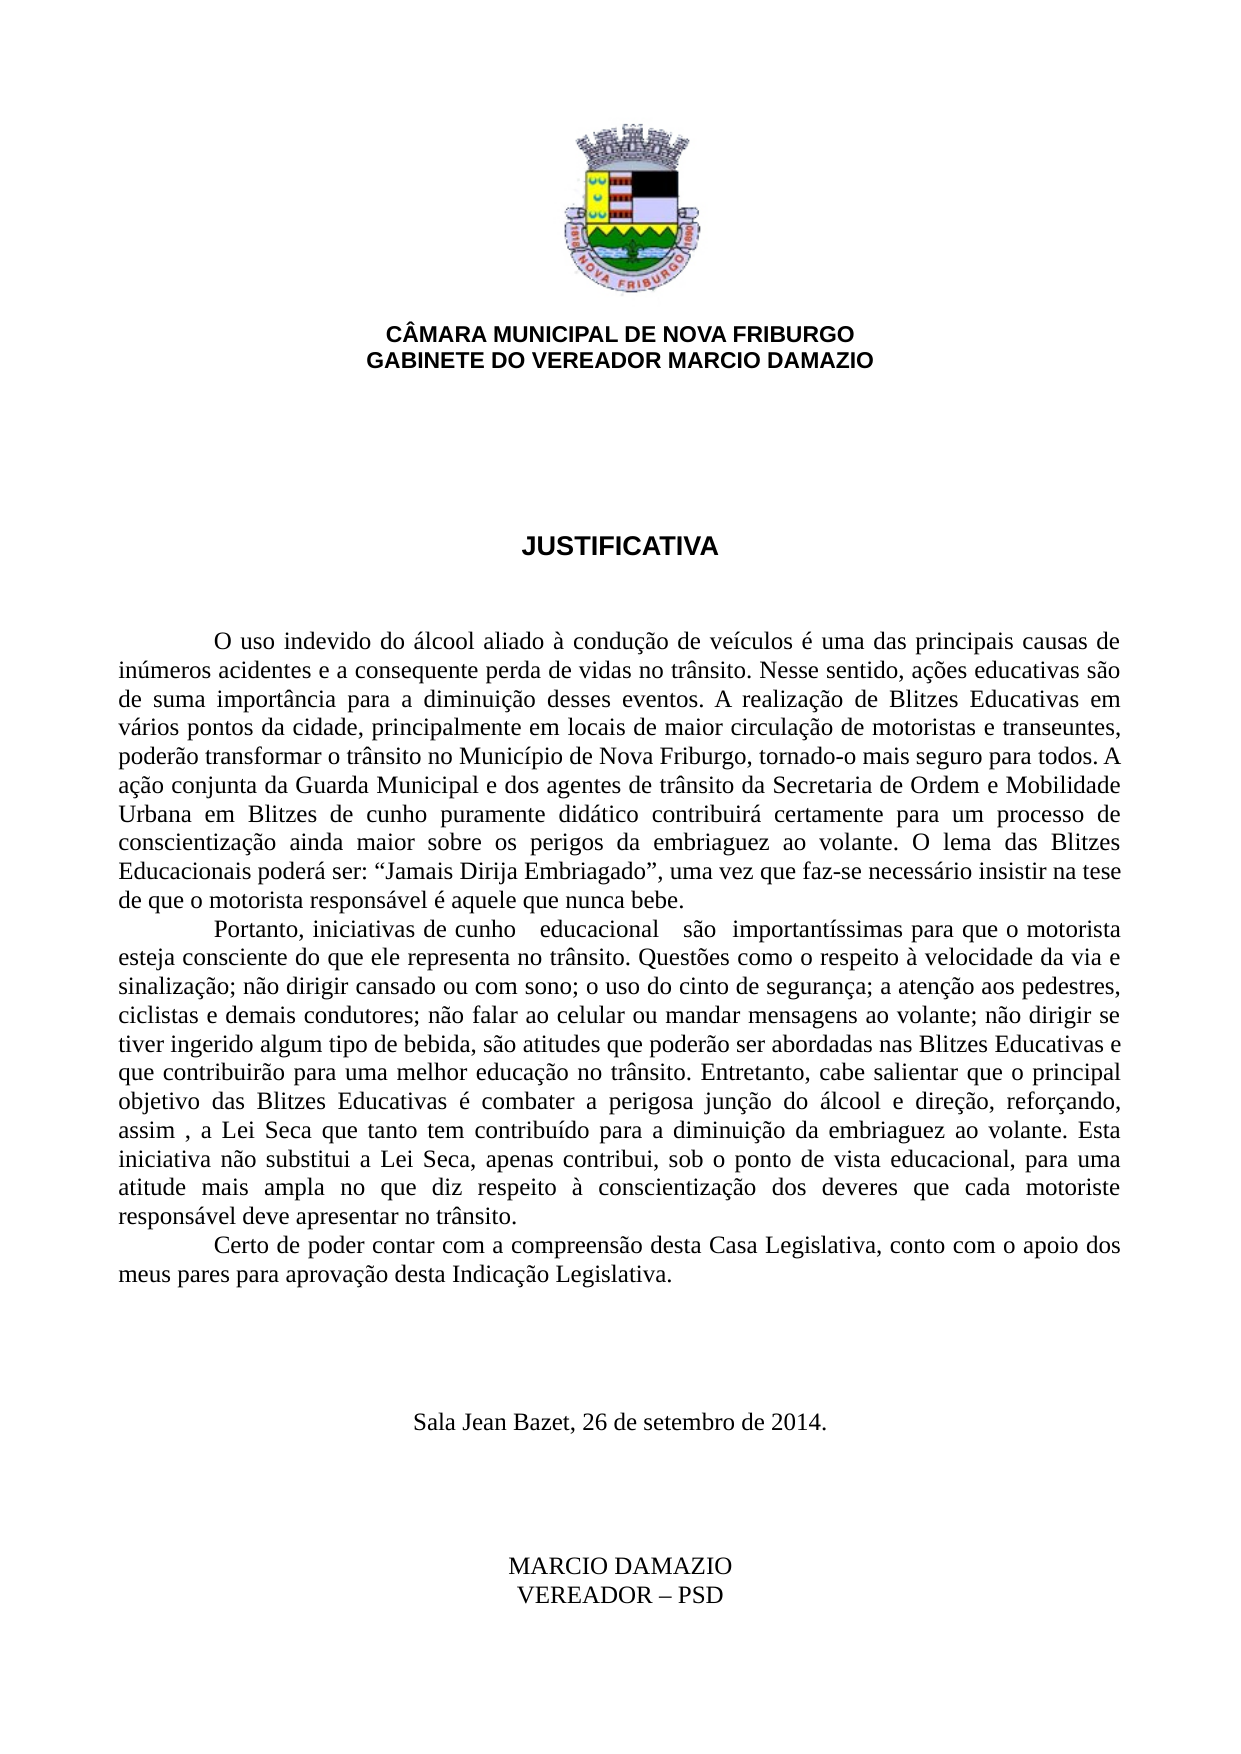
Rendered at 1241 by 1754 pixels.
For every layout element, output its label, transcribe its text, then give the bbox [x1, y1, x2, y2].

text Certo de poder contar com a compreensão desta Casa Legislativa, conto com o apoio dos meus pares para aprovação desta Indicação Legislativa. [118, 1230, 1122, 1287]
text MARCIO DAMAZIO [118, 1551, 1122, 1580]
text JUSTIFICATIVA [118, 530, 1122, 561]
text GABINETE DO VEREADOR MARCIO DAMAZIO [118, 347, 1122, 374]
text VEREADOR – PSD [118, 1580, 1122, 1609]
text O uso indevido do álcool aliado à condução de veículos é uma das principais causas de inúmeros acidentes e a consequente perda de vidas no trânsito. Nesse sentido, ações educativas são de suma importância para a diminuição desses eventos. A realização de Blitzes Educativas em vários pontos da cidade, principalmente em locais de maior circulação de motoristas e transeuntes, poderão transformar o trânsito no Município de Nova Friburgo, tornado-o mais seguro para todos. A ação conjunta da Guarda Municipal e dos agentes de trânsito da Secretaria de Ordem e Mobilidade Urbana em Blitzes de cunho puramente didático contribuirá certamente para um processo de conscientização ainda maior sobre os perigos da embriaguez ao volante. O lema das Blitzes Educacionais poderá ser: “Jamais Dirija Embriagado”, uma vez que faz-se necessário insistir na tese de que o motorista responsável é aquele que nunca bebe. [118, 624, 1122, 914]
text CÂMARA MUNICIPAL DE NOVA FRIBURGO [118, 321, 1122, 347]
text Sala Jean Bazet, 26 de setembro de 2014. [118, 1407, 1122, 1436]
text Portanto, iniciativas de cunho educacional são importantíssimas para que o motorista esteja consciente do que ele representa no trânsito. Questões como o respeito à velocidade da via e sinalização; não dirigir cansado ou com sono; o uso do cinto de segurança; a atenção aos pedestres, ciclistas e demais condutores; não falar ao celular ou mandar mensagens ao volante; não dirigir se tiver ingerido algum tipo de bebida, são atitudes que poderão ser abordadas nas Blitzes Educativas e que contribuirão para uma melhor educação no trânsito. Entretanto, cabe salientar que o principal objetivo das Blitzes Educativas é combater a perigosa junção do álcool e direção, reforçando, assim , a Lei Seca que tanto tem contribuído para a diminuição da embriaguez ao volante. Esta iniciativa não substitui a Lei Seca, apenas contribui, sob o ponto de vista educacional, para uma atitude mais ampla no que diz respeito à conscientização dos deveres que cada motoriste responsável deve apresentar no trânsito. [118, 914, 1122, 1230]
picture [543, 107, 709, 307]
